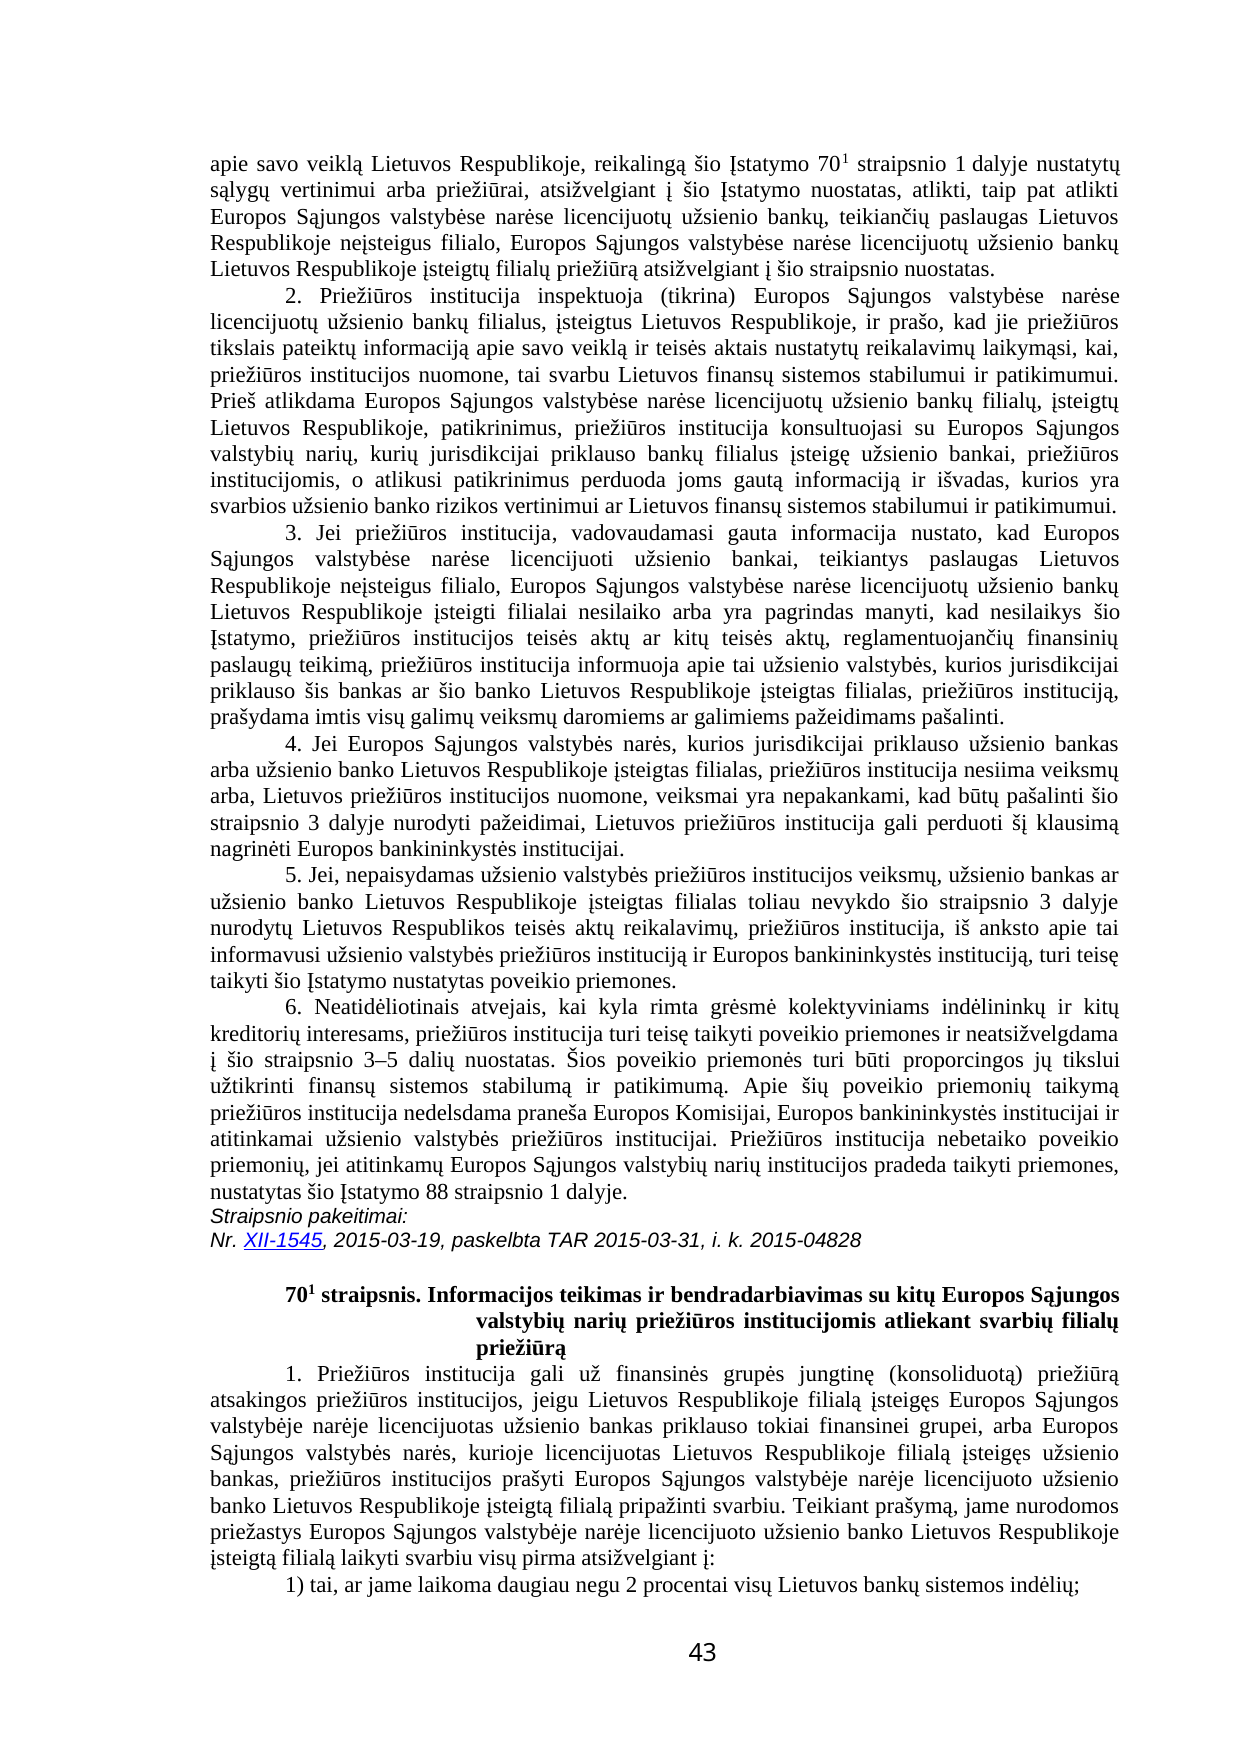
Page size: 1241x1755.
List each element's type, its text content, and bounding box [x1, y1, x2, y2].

text 6. Neatidėliotinais atvejais, kai kyla rimta grėsmė kolektyviniams indėlininkų ir kitų kreditorių interesams, priežiūros institucija turi teisę taikyti poveikio priemones ir neatsižvelgdama į šio straipsnio 3–5 dalių nuostatas. Šios poveikio priemonės turi būti proporcingos jų tikslui užtikrinti finansų sistemos stabilumą ir patikimumą. Apie šių poveikio priemonių taikymą priežiūros institucija nedelsdama praneša Europos Komisijai, Europos bankininkystės institucijai ir atitinkamai užsienio valstybės priežiūros institucijai. Priežiūros institucija nebetaiko poveikio priemonių, jei atitinkamų Europos Sąjungos valstybių narių institucijos pradeda taikyti priemones, nustatytas šio Įstatymo 88 straipsnio 1 dalyje. [210, 993, 1120, 1204]
text Straipsnio pakeitimai: [210, 1204, 1120, 1228]
text 3. Jei priežiūros institucija, vadovaudamasi gauta informacija nustato, kad Europos Sąjungos valstybėse narėse licencijuoti užsienio bankai, teikiantys paslaugas Lietuvos Respublikoje neįsteigus filialo, Europos Sąjungos valstybėse narėse licencijuotų užsienio bankų Lietuvos Respublikoje įsteigti filialai nesilaiko arba yra pagrindas manyti, kad nesilaikys šio Įstatymo, priežiūros institucijos teisės aktų ar kitų teisės aktų, reglamentuojančių finansinių paslaugų teikimą, priežiūros institucija informuoja apie tai užsienio valstybės, kurios jurisdikcijai priklauso šis bankas ar šio banko Lietuvos Respublikoje įsteigtas filialas, priežiūros instituciją, prašydama imtis visų galimų veiksmų daromiems ar galimiems pažeidimams pašalinti. [210, 519, 1120, 730]
text 1) tai, ar jame laikoma daugiau negu 2 procentai visų Lietuvos bankų sistemos indėlių; [210, 1571, 1120, 1597]
text 5. Jei, nepaisydamas užsienio valstybės priežiūros institucijos veiksmų, užsienio bankas ar užsienio banko Lietuvos Respublikoje įsteigtas filialas toliau nevykdo šio straipsnio 3 dalyje nurodytų Lietuvos Respublikos teisės aktų reikalavimų, priežiūros institucija, iš anksto apie tai informavusi užsienio valstybės priežiūros instituciją ir Europos bankininkystės instituciją, turi teisę taikyti šio Įstatymo nustatytas poveikio priemones. [210, 862, 1120, 993]
text 701 straipsnis. Informacijos teikimas ir bendradarbiavimas su kitų Europos Sąjungos valstybių narių priežiūros institucijomis atliekant svarbių filialų priežiūrą [285, 1281, 1120, 1360]
text apie savo veiklą Lietuvos Respublikoje, reikalingą šio Įstatymo 701 straipsnio 1 dalyje nustatytų sąlygų vertinimui arba priežiūrai, atsižvelgiant į šio Įstatymo nuostatas, atlikti, taip pat atlikti Europos Sąjungos valstybėse narėse licencijuotų užsienio bankų, teikiančių paslaugas Lietuvos Respublikoje neįsteigus filialo, Europos Sąjungos valstybėse narėse licencijuotų užsienio bankų Lietuvos Respublikoje įsteigtų filialų priežiūrą atsižvelgiant į šio straipsnio nuostatas. [210, 150, 1120, 282]
text 4. Jei Europos Sąjungos valstybės narės, kurios jurisdikcijai priklauso užsienio bankas arba užsienio banko Lietuvos Respublikoje įsteigtas filialas, priežiūros institucija nesiima veiksmų arba, Lietuvos priežiūros institucijos nuomone, veiksmai yra nepakankami, kad būtų pašalinti šio straipsnio 3 dalyje nurodyti pažeidimai, Lietuvos priežiūros institucija gali perduoti šį klausimą nagrinėti Europos bankininkystės institucijai. [210, 730, 1120, 862]
text 2. Priežiūros institucija inspektuoja (tikrina) Europos Sąjungos valstybėse narėse licencijuotų užsienio bankų filialus, įsteigtus Lietuvos Respublikoje, ir prašo, kad jie priežiūros tikslais pateiktų informaciją apie savo veiklą ir teisės aktais nustatytų reikalavimų laikymąsi, kai, priežiūros institucijos nuomone, tai svarbu Lietuvos finansų sistemos stabilumui ir patikimumui. Prieš atlikdama Europos Sąjungos valstybėse narėse licencijuotų užsienio bankų filialų, įsteigtų Lietuvos Respublikoje, patikrinimus, priežiūros institucija konsultuojasi su Europos Sąjungos valstybių narių, kurių jurisdikcijai priklauso bankų filialus įsteigę užsienio bankai, priežiūros institucijomis, o atlikusi patikrinimus perduoda joms gautą informaciją ir išvadas, kurios yra svarbios užsienio banko rizikos vertinimui ar Lietuvos finansų sistemos stabilumui ir patikimumui. [210, 282, 1120, 519]
text Nr. XII-1545, 2015-03-19, paskelbta TAR 2015-03-31, i. k. 2015-04828 [210, 1228, 1120, 1252]
text 1. Priežiūros institucija gali už finansinės grupės jungtinę (konsoliduotą) priežiūrą atsakingos priežiūros institucijos, jeigu Lietuvos Respublikoje filialą įsteigęs Europos Sąjungos valstybėje narėje licencijuotas užsienio bankas priklauso tokiai finansinei grupei, arba Europos Sąjungos valstybės narės, kurioje licencijuotas Lietuvos Respublikoje filialą įsteigęs užsienio bankas, priežiūros institucijos prašyti Europos Sąjungos valstybėje narėje licencijuoto užsienio banko Lietuvos Respublikoje įsteigtą filialą pripažinti svarbiu. Teikiant prašymą, jame nurodomos priežastys Europos Sąjungos valstybėje narėje licencijuoto užsienio banko Lietuvos Respublikoje įsteigtą filialą laikyti svarbiu visų pirma atsižvelgiant į: [210, 1360, 1120, 1571]
